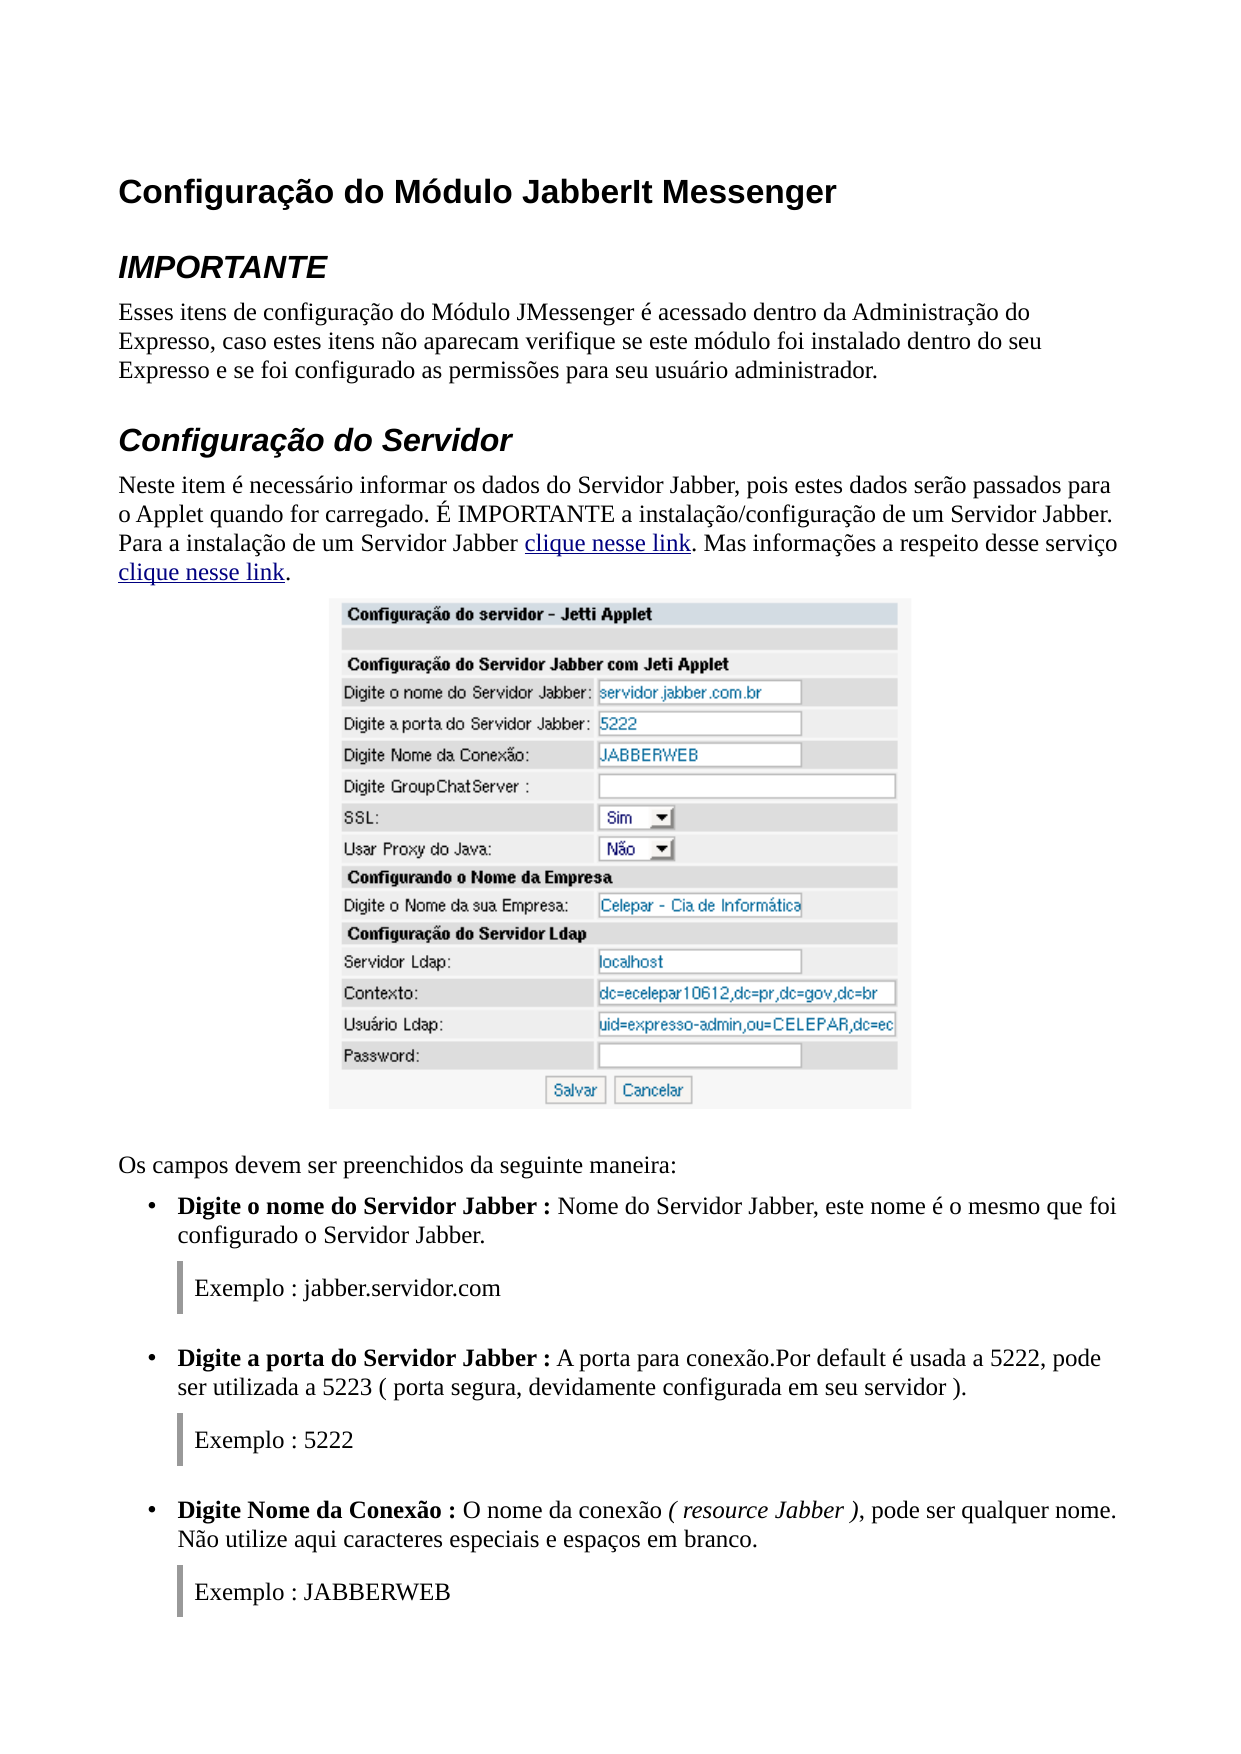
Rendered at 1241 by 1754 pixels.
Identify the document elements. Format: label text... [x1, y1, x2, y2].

text Esses itens de configuração do Módulo JMessenger é acessado dentro da Administração do Expresso, caso estes itens não aparecam verifique se este módulo foi instalado dentro do seu Expresso e se foi configurado as permissões para seu usuário administrador. [118, 297, 1122, 384]
subtitle Configuração do Módulo JabberIt Messenger [118, 172, 1122, 211]
list Digite o nome do Servidor Jabber : Nome do Servidor Jabber, este nome é o mesmo que foi configurado o Servidor Jabber. [148, 1191, 1122, 1249]
text Exemplo : jabber.servidor.com [183, 1261, 1063, 1314]
subtitle IMPORTANTE [118, 248, 1122, 285]
list Digite Nome da Conexão : O nome da conexão ( resource Jabber ), pode ser qualquer nome. Não utilize aqui caracteres especiais e espaços em branco. [148, 1495, 1122, 1552]
list Digite a porta do Servidor Jabber : A porta para conexão.Por default é usada a 5222, pode ser utilizada a 5223 ( porta segura, devidamente configurada em seu servidor ). [148, 1343, 1122, 1401]
subtitle Configuração do Servidor [118, 421, 1122, 458]
picture [328, 598, 912, 1109]
text Neste item é necessário informar os dados do Servidor Jabber, pois estes dados serão passados para o Applet quando for carregado. É IMPORTANTE a instalação/configuração de um Servidor Jabber. Para a instalação de um Servidor Jabber clique nesse link. Mas informações a respeito desse serviço clique nesse link. [118, 471, 1122, 586]
text Exemplo : 5222 [183, 1413, 1063, 1466]
text Os campos devem ser preenchidos da seguinte maneira: [118, 1150, 1122, 1179]
text Exemplo : JABBERWEB [183, 1565, 1063, 1617]
